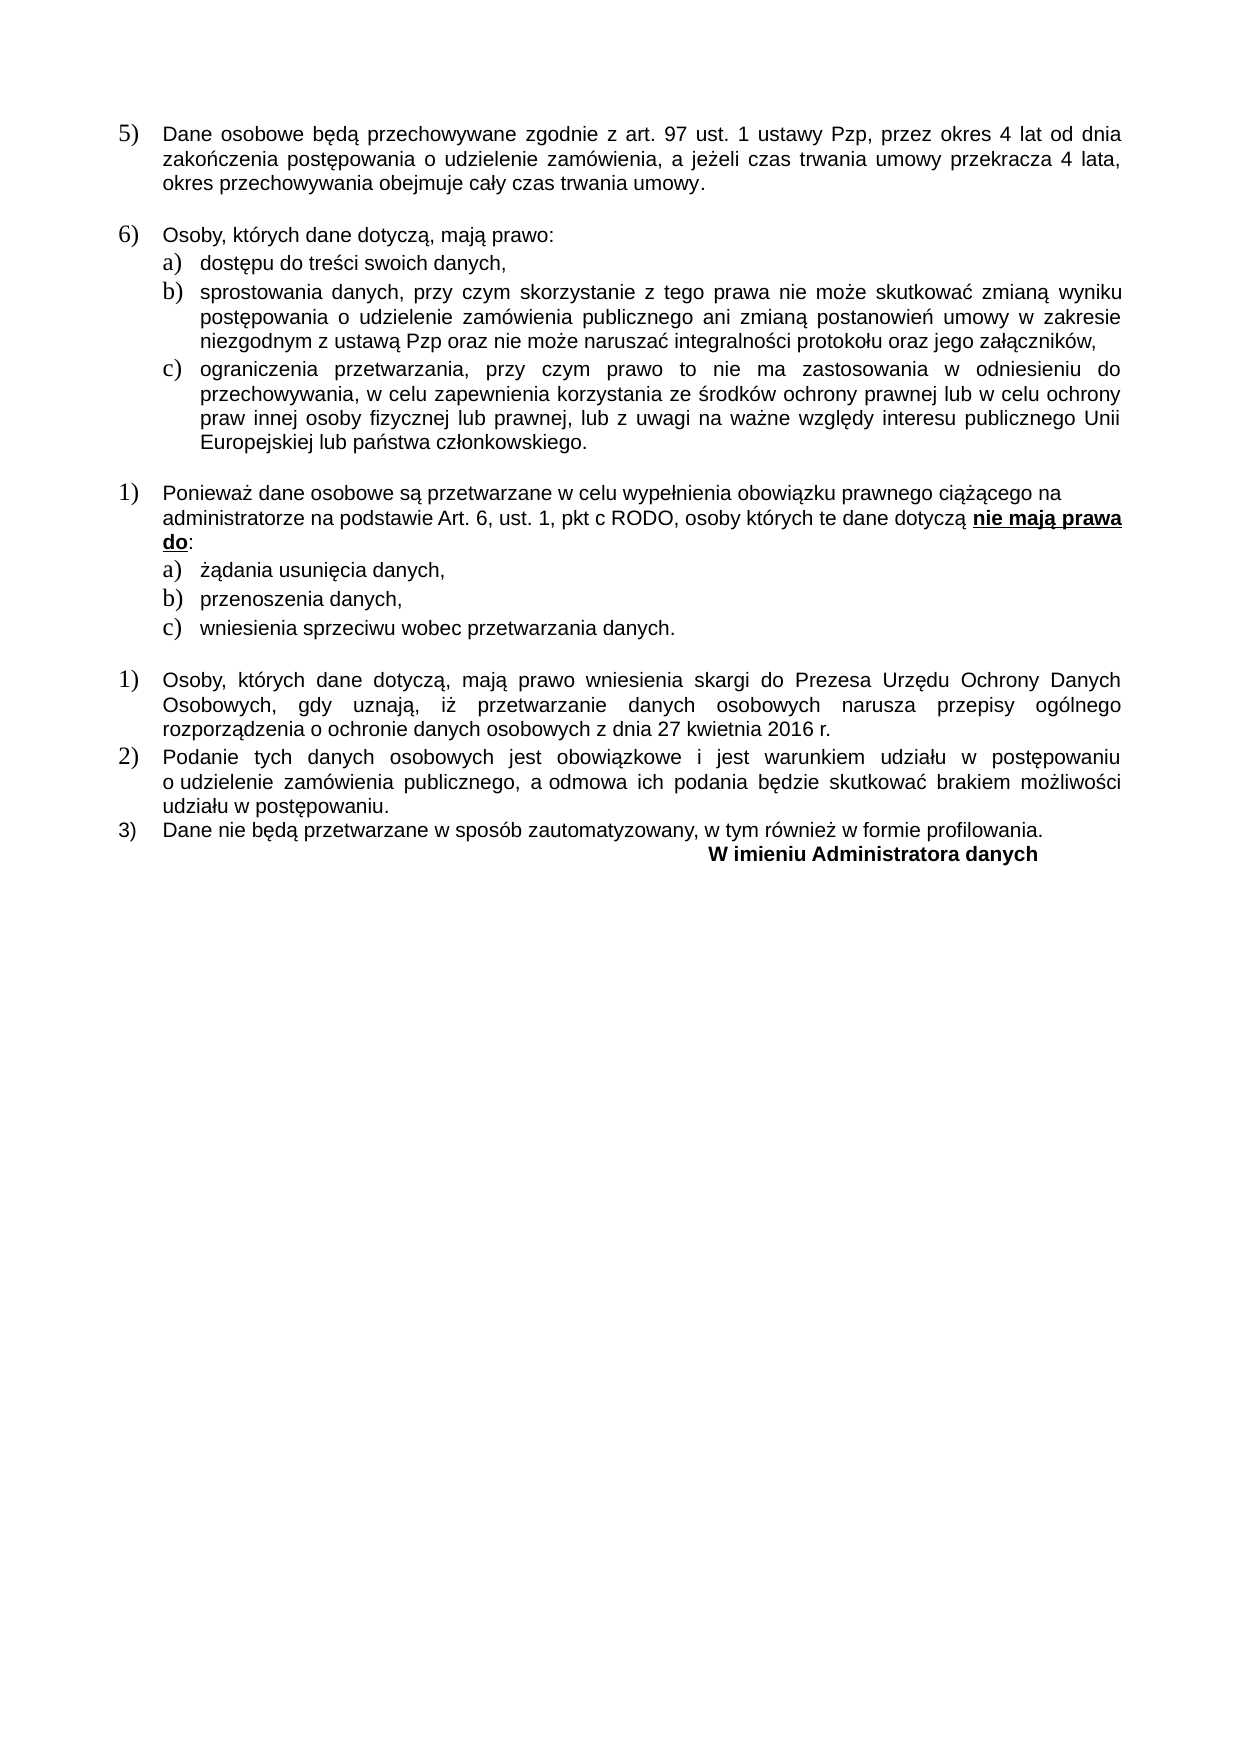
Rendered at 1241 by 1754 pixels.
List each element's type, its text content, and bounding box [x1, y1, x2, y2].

list Osoby, których dane dotyczą, mają prawo: [118, 219, 1122, 247]
list ograniczenia przetwarzania, przy czym prawo to nie ma zastosowania w odniesieniu do przechowywania, w celu zapewnienia korzystania ze środków ochrony prawnej lub w celu ochrony praw innej osoby fizycznej lub prawnej, lub z uwagi na ważne względy interesu publicznego Unii Europejskiej lub państwa członkowskiego. [162, 353, 1122, 453]
list W imieniu Administratora danych [679, 842, 1122, 866]
list wniesienia sprzeciwu wobec przetwarzania danych. [162, 612, 1122, 640]
list Podanie tych danych osobowych jest obowiązkowe i jest warunkiem udziału w postępowaniu o udzielenie zamówienia publicznego, a odmowa ich podania będzie skutkować brakiem możliwości udziału w postępowaniu. [118, 741, 1122, 818]
list Dane nie będą przetwarzane w sposób zautomatyzowany, w tym również w formie profilowania. [118, 818, 1122, 842]
list żądania usunięcia danych, [162, 554, 1122, 583]
list Dane osobowe będą przechowywane zgodnie z art. 97 ust. 1 ustawy Pzp, przez okres 4 lat od dnia zakończenia postępowania o udzielenie zamówienia, a jeżeli czas trwania umowy przekracza 4 lata, okres przechowywania obejmuje cały czas trwania umowy. [118, 118, 1122, 195]
list przenoszenia danych, [162, 583, 1122, 612]
list Ponieważ dane osobowe są przetwarzane w celu wypełnienia obowiązku prawnego ciążącego na administratorze na podstawie Art. 6, ust. 1, pkt c RODO, osoby których te dane dotyczą nie mają prawa do: [118, 477, 1122, 554]
list Osoby, których dane dotyczą, mają prawo wniesienia skargi do Prezesa Urzędu Ochrony Danych Osobowych, gdy uznają, iż przetwarzanie danych osobowych narusza przepisy ogólnego rozporządzenia o ochronie danych osobowych z dnia 27 kwietnia 2016 r. [118, 664, 1122, 741]
list dostępu do treści swoich danych, [162, 247, 1122, 276]
list sprostowania danych, przy czym skorzystanie z tego prawa nie może skutkować zmianą wyniku postępowania o udzielenie zamówienia publicznego ani zmianą postanowień umowy w zakresie niezgodnym z ustawą Pzp oraz nie może naruszać integralności protokołu oraz jego załączników, [162, 276, 1122, 353]
